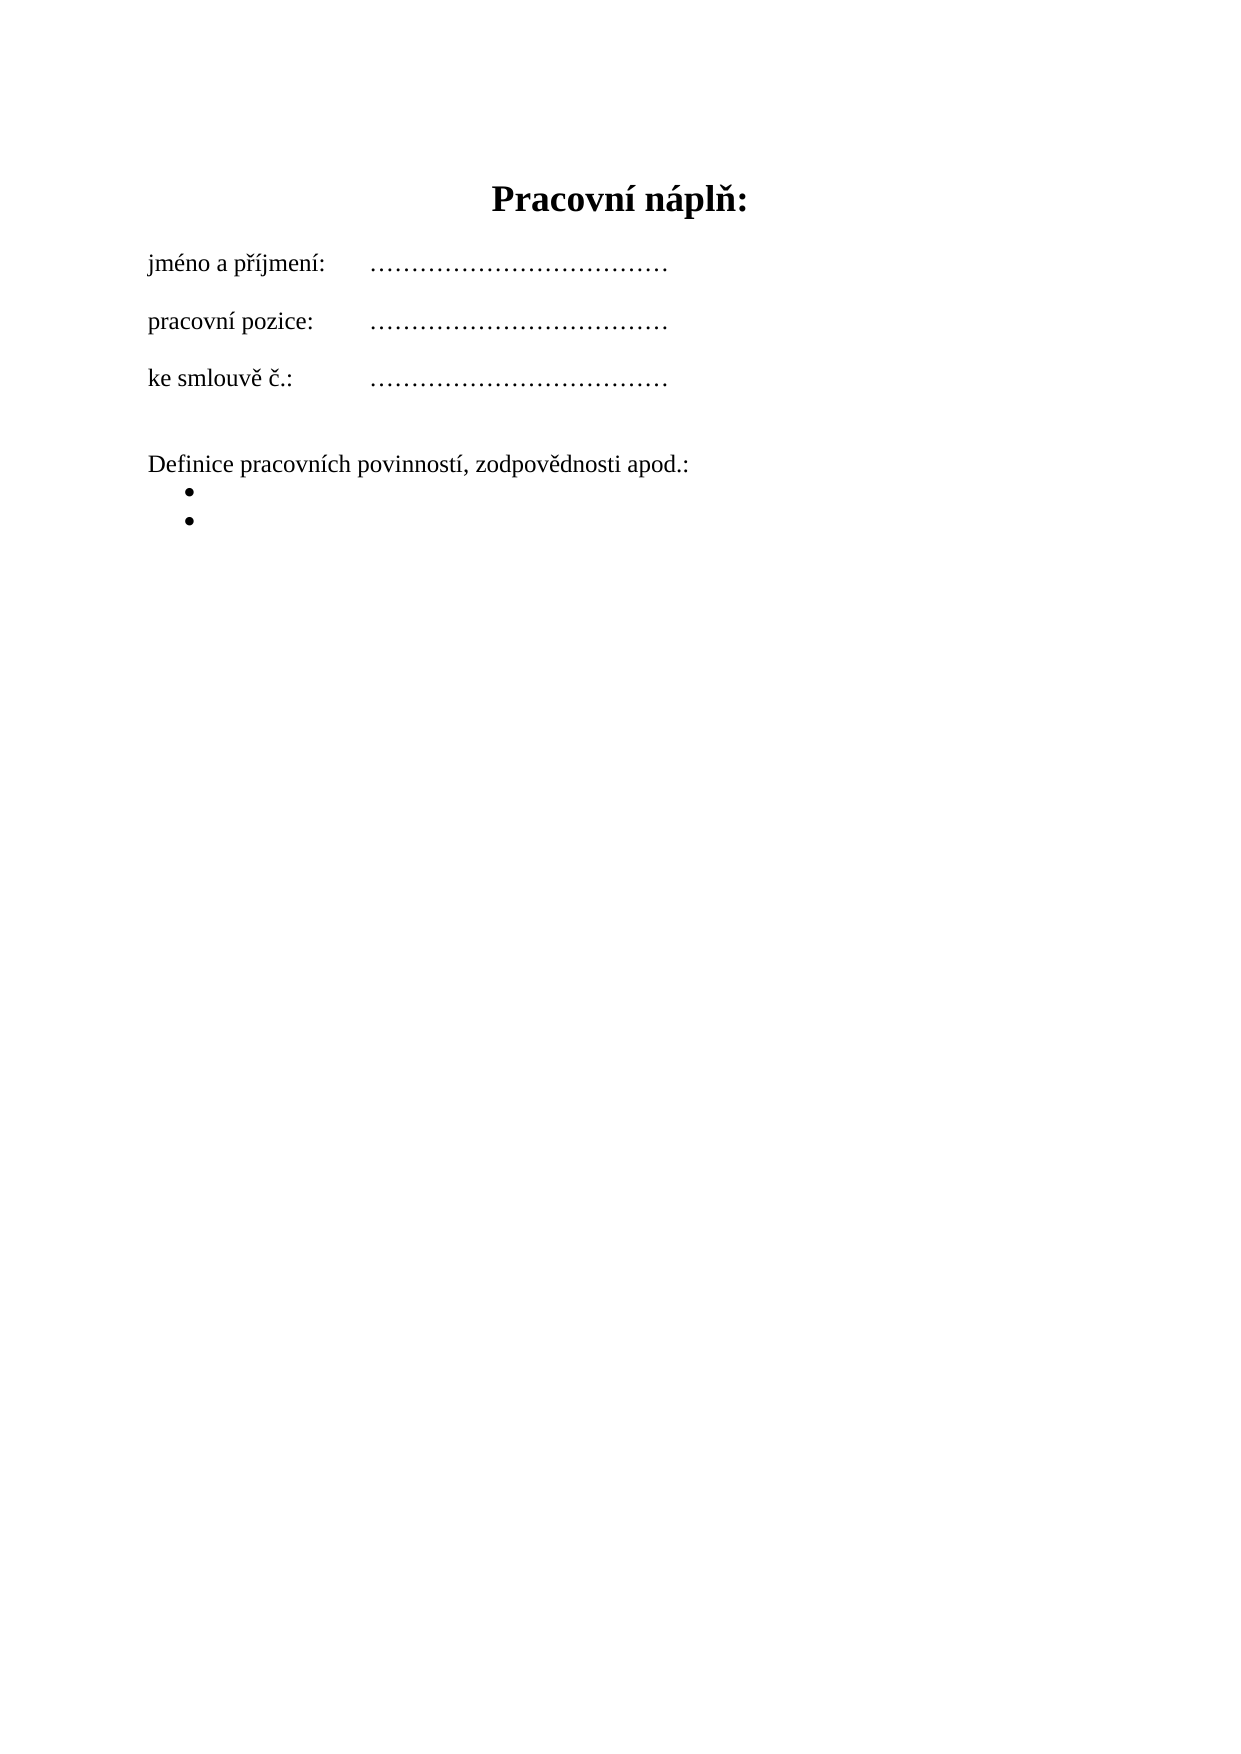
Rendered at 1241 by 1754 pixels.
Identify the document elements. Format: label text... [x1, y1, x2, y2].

text Definice pracovních povinností, zodpovědnosti apod.: [148, 449, 1093, 478]
text pracovní pozice: ……………………………… [148, 306, 1093, 334]
text jméno a příjmení: ……………………………… [148, 248, 1093, 277]
text Pracovní náplň: [148, 176, 1093, 219]
text ke smlouvě č.: ……………………………… [148, 363, 1093, 392]
